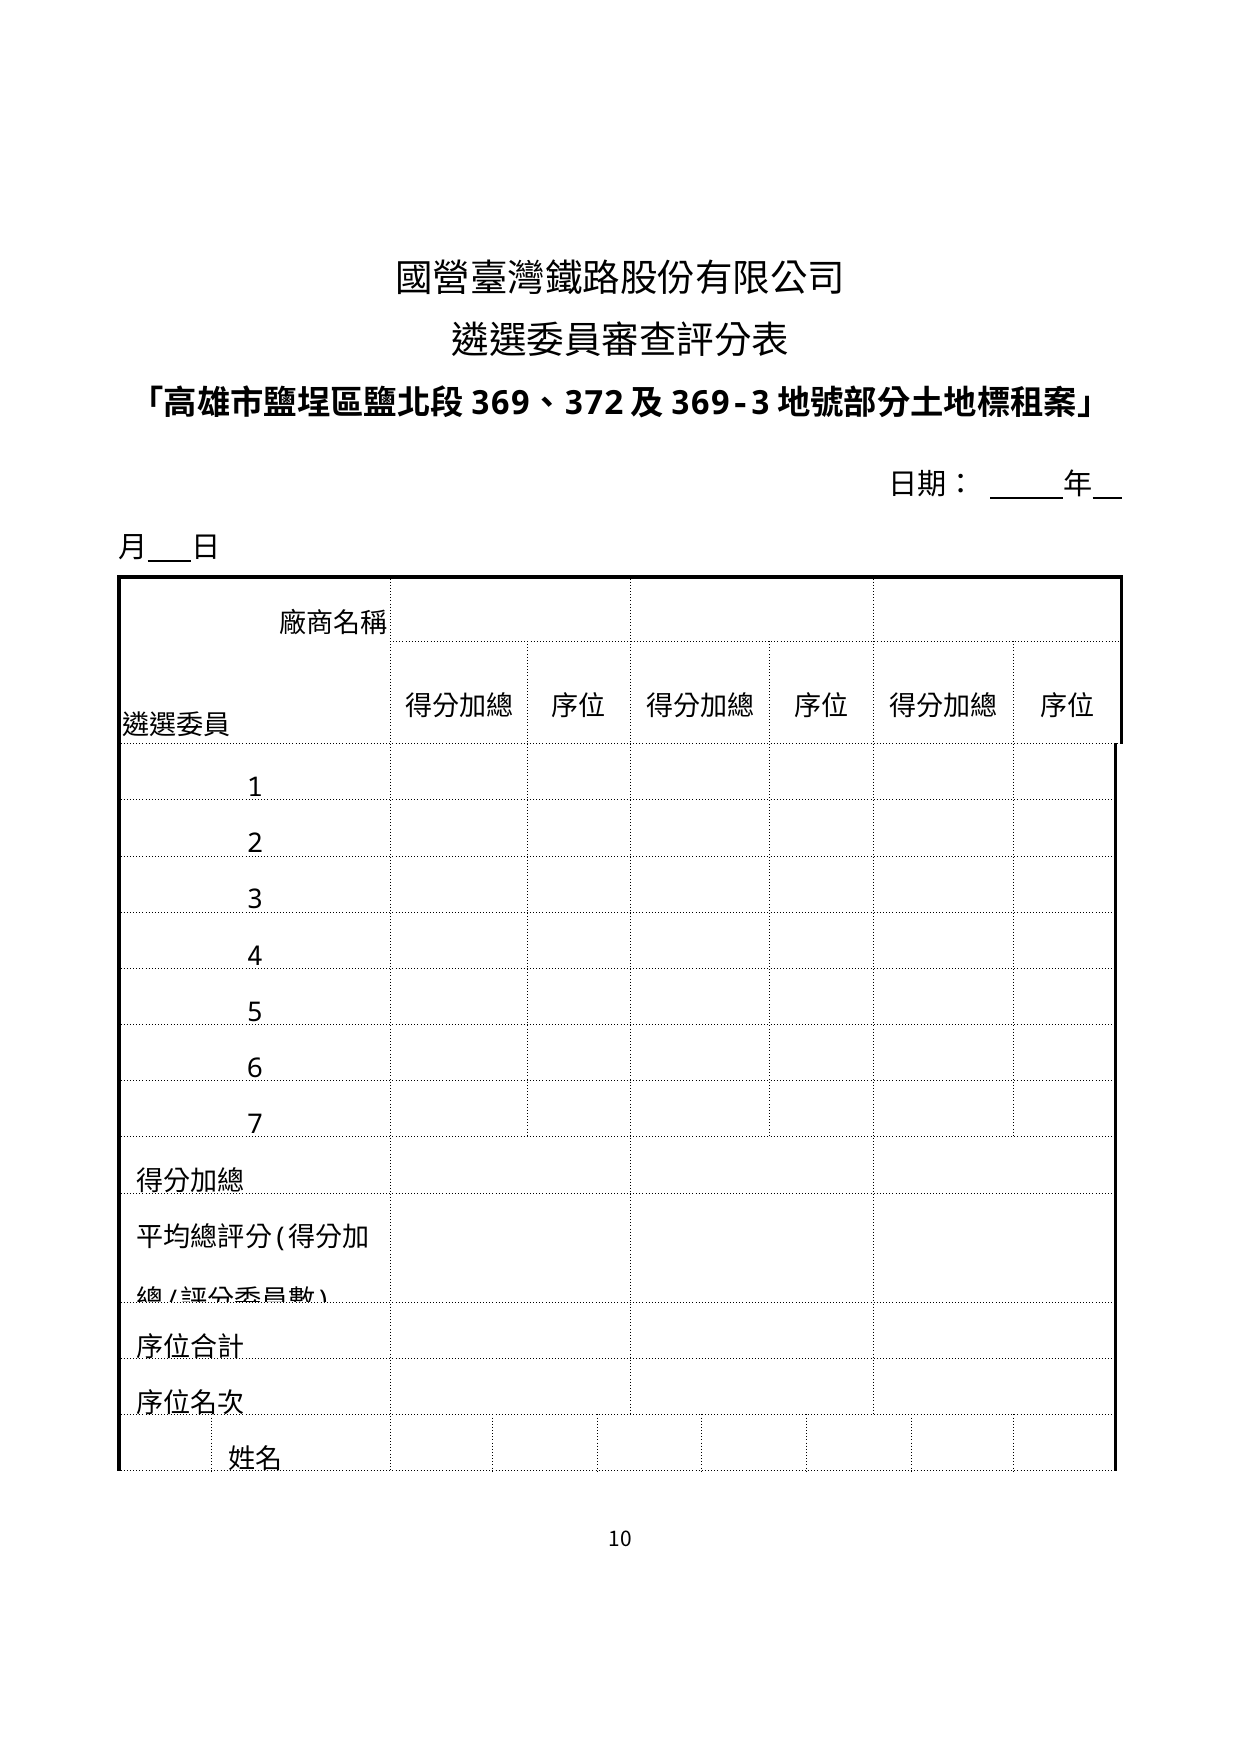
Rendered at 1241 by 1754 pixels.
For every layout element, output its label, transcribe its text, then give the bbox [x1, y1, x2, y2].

table_cell [1117, 1024, 1121, 1080]
table_cell [528, 1080, 630, 1136]
table_cell [1117, 743, 1121, 799]
table_cell 4 [121, 912, 390, 968]
table_cell [528, 856, 630, 912]
table_cell [390, 1358, 630, 1414]
table_cell [874, 799, 1013, 856]
text 國營臺灣鐵路股份有限公司 [118, 233, 1122, 296]
table_cell [630, 912, 770, 968]
text 遴選委員審查評分表 [118, 296, 1122, 358]
table_cell [390, 1193, 630, 1302]
table_cell [1014, 1080, 1114, 1136]
table_cell [1014, 1414, 1114, 1470]
table_cell [874, 1358, 1114, 1414]
table_cell [630, 743, 770, 799]
table_cell 1 [121, 743, 390, 799]
table_cell [390, 799, 527, 856]
table_cell [1117, 1414, 1121, 1470]
table_cell [874, 1302, 1114, 1358]
table_cell [1117, 1080, 1121, 1136]
table_cell [1117, 1302, 1121, 1358]
table_cell 遴選 委員 [121, 1414, 211, 1470]
table_cell [630, 1024, 770, 1080]
table_cell [630, 856, 770, 912]
table_cell 6 [121, 1024, 390, 1080]
table_cell 序位合計 [121, 1302, 390, 1358]
table_cell [1117, 799, 1121, 856]
table_cell [1014, 912, 1114, 968]
table_cell 得分加總 [874, 641, 1013, 743]
table_cell [390, 1414, 492, 1470]
table_cell [770, 968, 873, 1024]
table_cell [390, 1136, 630, 1192]
table_cell [1014, 743, 1114, 799]
table_cell [702, 1414, 806, 1470]
table_cell [390, 968, 527, 1024]
table_cell [1117, 1136, 1121, 1192]
table_cell [390, 912, 527, 968]
table_cell 5 [121, 968, 390, 1024]
table_cell [630, 1193, 873, 1302]
table_cell 序位名次 [121, 1358, 390, 1414]
table_cell [911, 1414, 1013, 1470]
table_cell [390, 856, 527, 912]
table_cell [770, 1024, 873, 1080]
table_header [874, 579, 1120, 641]
table_cell [630, 799, 770, 856]
table_cell [770, 912, 873, 968]
table_cell [1117, 968, 1121, 1024]
table_cell [874, 968, 1013, 1024]
table_cell [528, 799, 630, 856]
table_cell 得分加總 [630, 641, 770, 743]
table_header 廠商名稱 遴選委員 [121, 579, 390, 743]
table_cell [770, 743, 873, 799]
table_cell 得分加總 [390, 641, 527, 743]
table_cell [528, 743, 630, 799]
table_cell [528, 968, 630, 1024]
table_header [390, 579, 630, 641]
table_cell [806, 1414, 911, 1470]
table_cell [1117, 1193, 1121, 1302]
table_cell [630, 1358, 873, 1414]
table_cell 序位 [528, 641, 630, 743]
table_cell [1117, 1358, 1121, 1414]
table_cell [770, 1080, 873, 1136]
table_cell [874, 856, 1013, 912]
table_cell 平均總評分(得分加總/評分委員數) [121, 1193, 390, 1302]
table_cell [1014, 799, 1114, 856]
table_cell [630, 1080, 770, 1136]
table_cell [390, 1302, 630, 1358]
table_cell 3 [121, 856, 390, 912]
table_cell [630, 1302, 873, 1358]
table_cell [493, 1414, 597, 1470]
table_cell [874, 1080, 1013, 1136]
table_cell 2 [121, 799, 390, 856]
table_cell [874, 912, 1013, 968]
table_cell [770, 856, 873, 912]
table_cell [390, 1080, 527, 1136]
table_cell [874, 1193, 1114, 1302]
table_cell [874, 1136, 1114, 1192]
table_cell [1014, 856, 1114, 912]
table_cell [528, 912, 630, 968]
table_cell 序位 [770, 641, 873, 743]
text 「高雄市鹽埕區鹽北段369、372及369-3地號部分土地標租案」 [118, 358, 1122, 421]
table_cell [630, 968, 770, 1024]
table_cell [770, 799, 873, 856]
table_cell [1014, 968, 1114, 1024]
table_cell [630, 1136, 873, 1192]
table_cell 得分加總 [121, 1136, 390, 1192]
table_cell [874, 743, 1013, 799]
table_cell [597, 1414, 702, 1470]
table_cell [1117, 856, 1121, 912]
table_cell [390, 743, 527, 799]
table_cell [1117, 912, 1121, 968]
table_cell 7 [121, 1080, 390, 1136]
table_cell 姓名 [211, 1414, 390, 1470]
table_cell [528, 1024, 630, 1080]
text 日期： 年 月 日 [118, 441, 1122, 566]
table_cell [390, 1024, 527, 1080]
table_cell 序位 [1014, 641, 1120, 743]
table_cell [1014, 1024, 1114, 1080]
table_header [630, 579, 873, 641]
table_cell [874, 1024, 1013, 1080]
